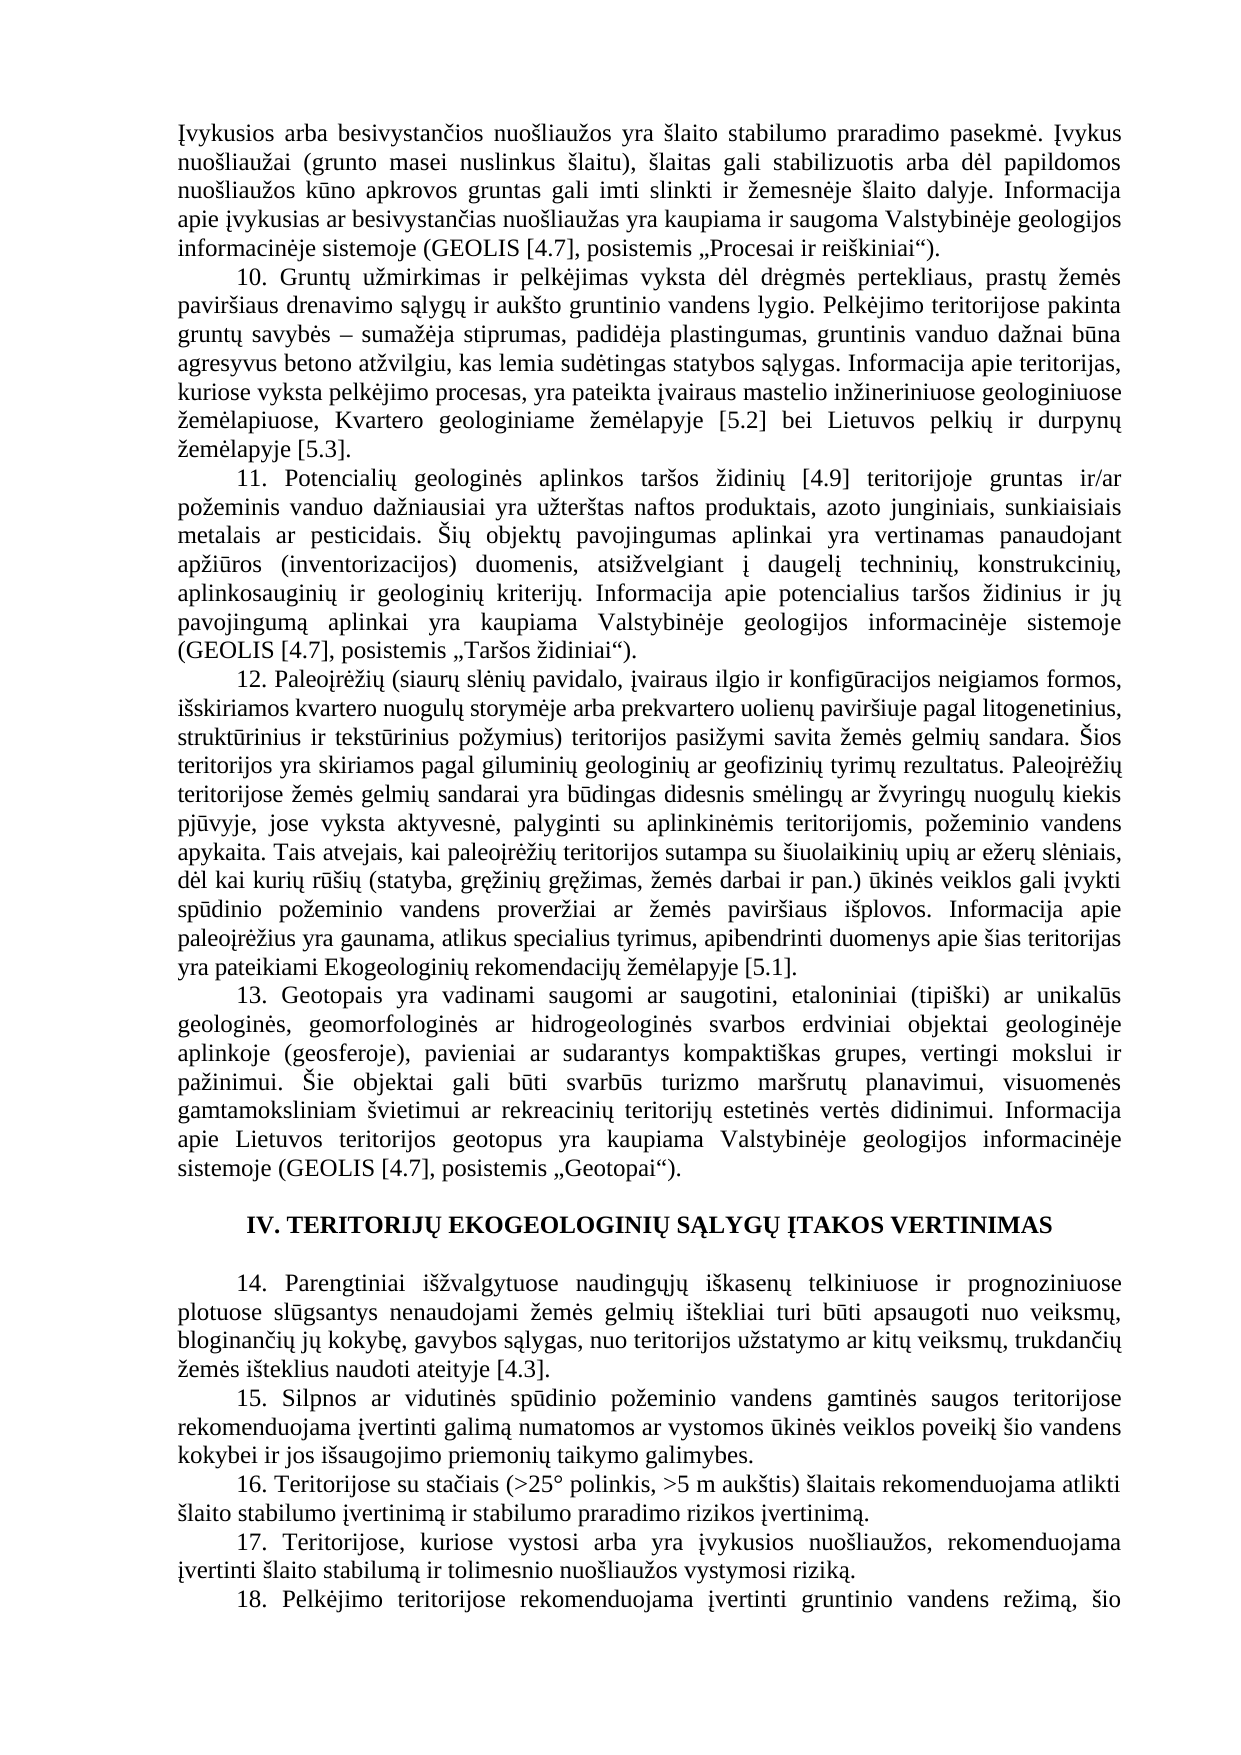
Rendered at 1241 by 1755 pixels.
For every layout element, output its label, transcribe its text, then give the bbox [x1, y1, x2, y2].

text 18. Pelkėjimo teritorijose rekomenduojama įvertinti gruntinio vandens režimą, šio [177, 1584, 1122, 1613]
text Įvykusios arba besivystančios nuošliaužos yra šlaito stabilumo praradimo pasekmė. Įvykus nuošliaužai (grunto masei nuslinkus šlaitu), šlaitas gali stabilizuotis arba dėl papildomos nuošliaužos kūno apkrovos gruntas gali imti slinkti ir žemesnėje šlaito dalyje. Informacija apie įvykusias ar besivystančias nuošliaužas yra kaupiama ir saugoma Valstybinėje geologijos informacinėje sistemoje (GEOLIS [4.7], posistemis „Procesai ir reiškiniai“). [177, 118, 1122, 262]
text 16. Teritorijose su stačiais (>25° polinkis, >5 m aukštis) šlaitais rekomenduojama atlikti šlaito stabilumo įvertinimą ir stabilumo praradimo rizikos įvertinimą. [177, 1469, 1122, 1527]
text 11. Potencialių geologinės aplinkos taršos židinių [4.9] teritorijoje gruntas ir/ar požeminis vanduo dažniausiai yra užterštas naftos produktais, azoto junginiais, sunkiaisiais metalais ar pesticidais. Šių objektų pavojingumas aplinkai yra vertinamas panaudojant apžiūros (inventorizacijos) duomenis, atsižvelgiant į daugelį techninių, konstrukcinių, aplinkosauginių ir geologinių kriterijų. Informacija apie potencialius taršos židinius ir jų pavojingumą aplinkai yra kaupiama Valstybinėje geologijos informacinėje sistemoje (GEOLIS [4.7], posistemis „Taršos židiniai“). [177, 463, 1122, 664]
text 17. Teritorijose, kuriose vystosi arba yra įvykusios nuošliaužos, rekomenduojama įvertinti šlaito stabilumą ir tolimesnio nuošliaužos vystymosi riziką. [177, 1527, 1122, 1584]
text 13. Geotopais yra vadinami saugomi ar saugotini, etaloniniai (tipiški) ar unikalūs geologinės, geomorfologinės ar hidrogeologinės svarbos erdviniai objektai geologinėje aplinkoje (geosferoje), pavieniai ar sudarantys kompaktiškas grupes, vertingi mokslui ir pažinimui. Šie objektai gali būti svarbūs turizmo maršrutų planavimui, visuomenės gamtamoksliniam švietimui ar rekreacinių teritorijų estetinės vertės didinimui. Informacija apie Lietuvos teritorijos geotopus yra kaupiama Valstybinėje geologijos informacinėje sistemoje (GEOLIS [4.7], posistemis „Geotopai“). [177, 981, 1122, 1182]
text 15. Silpnos ar vidutinės spūdinio požeminio vandens gamtinės saugos teritorijose rekomenduojama įvertinti galimą numatomos ar vystomos ūkinės veiklos poveikį šio vandens kokybei ir jos išsaugojimo priemonių taikymo galimybes. [177, 1383, 1122, 1469]
text IV. TERITORIJŲ EKOGEOLOGINIŲ SĄLYGŲ ĮTAKOS VERTINIMAS [177, 1211, 1122, 1239]
text 14. Parengtiniai išžvalgytuose naudingųjų iškasenų telkiniuose ir prognoziniuose plotuose slūgsantys nenaudojami žemės gelmių ištekliai turi būti apsaugoti nuo veiksmų, bloginančių jų kokybę, gavybos sąlygas, nuo teritorijos užstatymo ar kitų veiksmų, trukdančių žemės išteklius naudoti ateityje [4.3]. [177, 1268, 1122, 1383]
text 10. Gruntų užmirkimas ir pelkėjimas vyksta dėl drėgmės pertekliaus, prastų žemės paviršiaus drenavimo sąlygų ir aukšto gruntinio vandens lygio. Pelkėjimo teritorijose pakinta gruntų savybės – sumažėja stiprumas, padidėja plastingumas, gruntinis vanduo dažnai būna agresyvus betono atžvilgiu, kas lemia sudėtingas statybos sąlygas. Informacija apie teritorijas, kuriose vyksta pelkėjimo procesas, yra pateikta įvairaus mastelio inžineriniuose geologiniuose žemėlapiuose, Kvartero geologiniame žemėlapyje [5.2] bei Lietuvos pelkių ir durpynų žemėlapyje [5.3]. [177, 262, 1122, 463]
text 12. Paleoįrėžių (siaurų slėnių pavidalo, įvairaus ilgio ir konfigūracijos neigiamos formos, išskiriamos kvartero nuogulų storymėje arba prekvartero uolienų paviršiuje pagal litogenetinius, struktūrinius ir tekstūrinius požymius) teritorijos pasižymi savita žemės gelmių sandara. Šios teritorijos yra skiriamos pagal giluminių geologinių ar geofizinių tyrimų rezultatus. Paleoįrėžių teritorijose žemės gelmių sandarai yra būdingas didesnis smėlingų ar žvyringų nuogulų kiekis pjūvyje, jose vyksta aktyvesnė, palyginti su aplinkinėmis teritorijomis, požeminio vandens apykaita. Tais atvejais, kai paleoįrėžių teritorijos sutampa su šiuolaikinių upių ar ežerų slėniais, dėl kai kurių rūšių (statyba, gręžinių gręžimas, žemės darbai ir pan.) ūkinės veiklos gali įvykti spūdinio požeminio vandens proveržiai ar žemės paviršiaus išplovos. Informacija apie paleoįrėžius yra gaunama, atlikus specialius tyrimus, apibendrinti duomenys apie šias teritorijas yra pateikiami Ekogeologinių rekomendacijų žemėlapyje [5.1]. [177, 664, 1122, 981]
